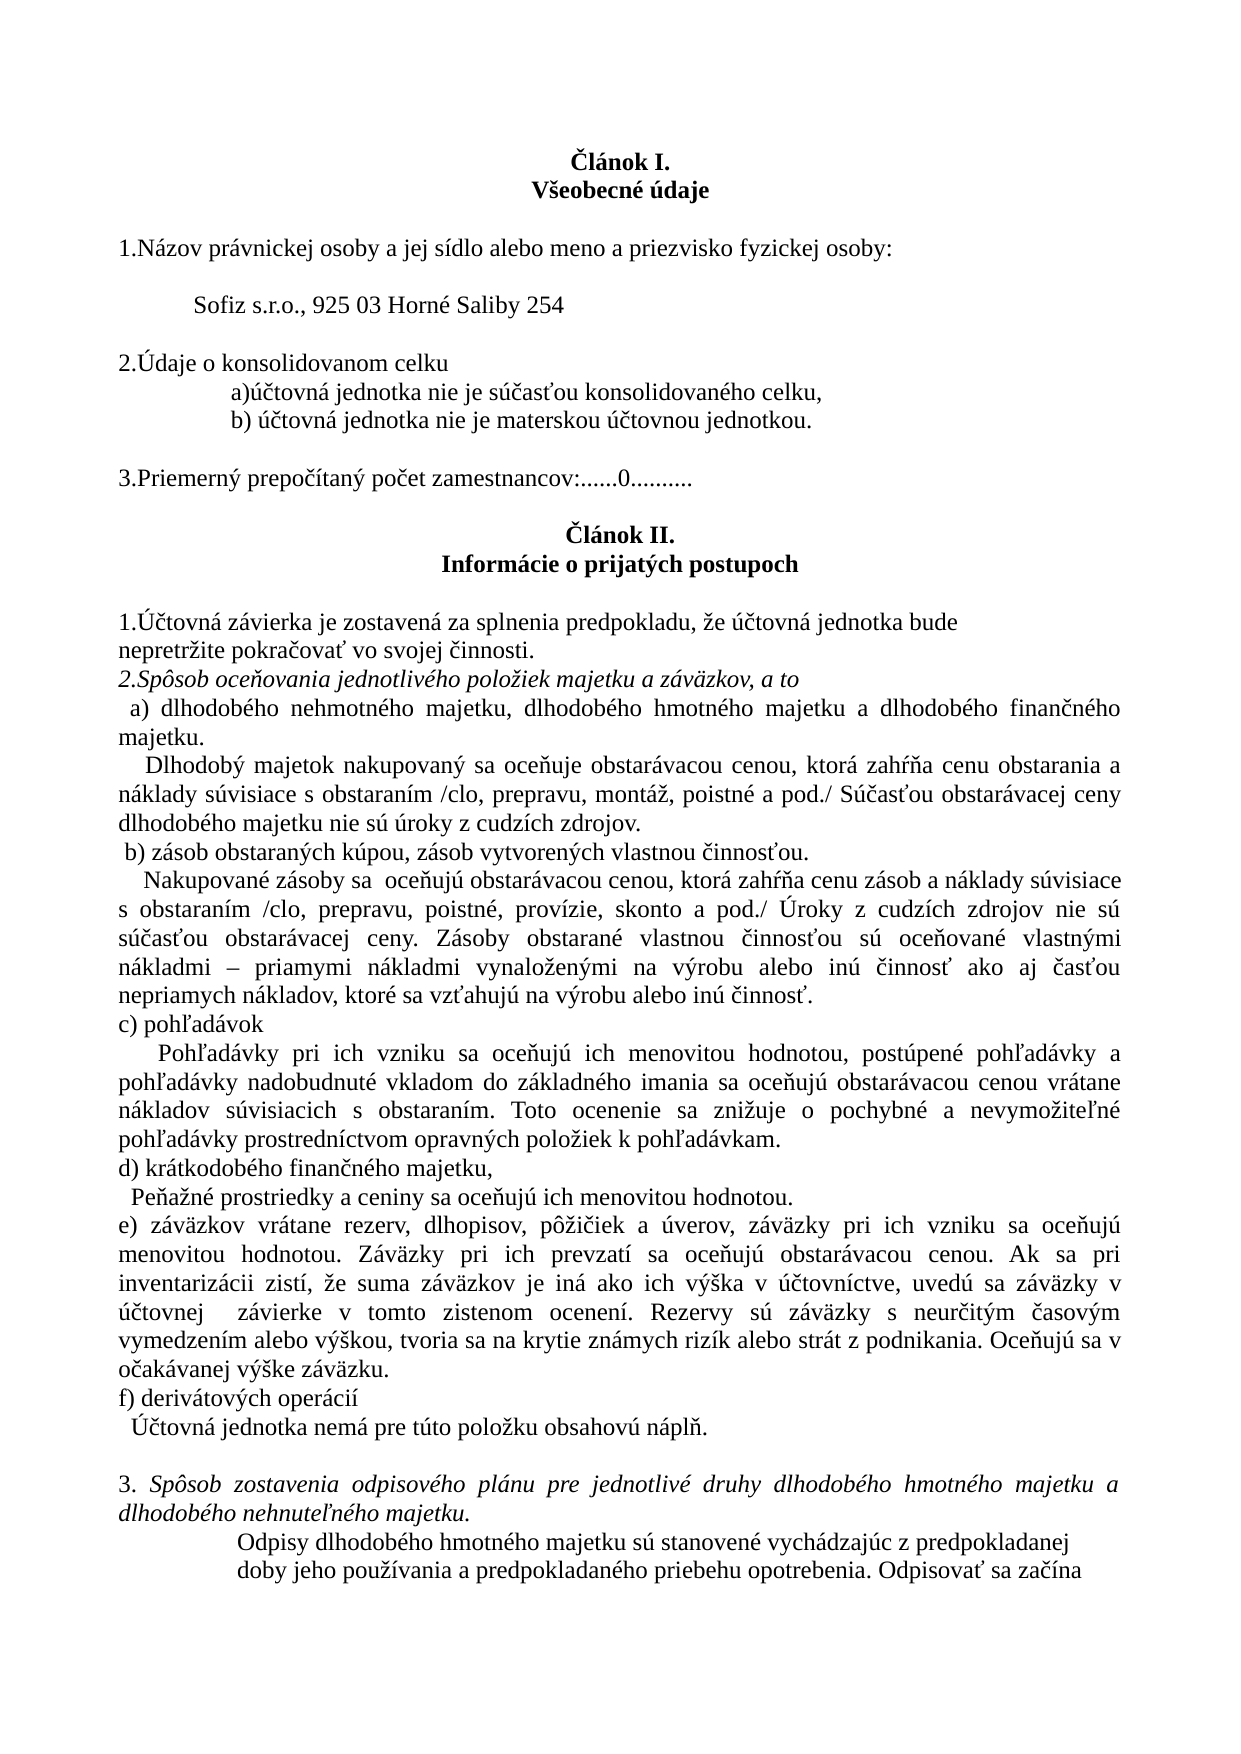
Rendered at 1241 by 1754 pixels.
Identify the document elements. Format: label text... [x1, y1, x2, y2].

text Pohľadávky pri ich vzniku sa oceňujú ich menovitou hodnotou, postúpené pohľadávky a pohľadávky nadobudnuté vkladom do základného imania sa oceňujú obstarávacou cenou vrátane nákladov súvisiacich s obstaraním. Toto ocenenie sa znižuje o pochybné a nevymožiteľné pohľadávky prostredníctvom opravných položiek k pohľadávkam. [118, 1038, 1122, 1153]
text f) derivátových operácií [118, 1383, 1122, 1412]
text Článok I. [118, 147, 1122, 176]
list Spôsob oceňovania jednotlivého položiek majetku a záväzkov, a to [118, 664, 1122, 693]
text doby jeho používania a predpokladaného priebehu opotrebenia. Odpisovať sa začína [118, 1556, 1122, 1584]
text Účtovná jednotka nemá pre túto položku obsahovú náplň. [118, 1412, 1122, 1441]
text Peňažné prostriedky a ceniny sa oceňujú ich menovitou hodnotou. [118, 1182, 1122, 1211]
text Všeobecné údaje [118, 176, 1122, 204]
list Údaje o konsolidovanom celku [118, 348, 1122, 377]
text a) dlhodobého nehmotného majetku, dlhodobého hmotného majetku a dlhodobého finančného majetku. [118, 693, 1122, 751]
text c) pohľadávok [118, 1009, 1122, 1038]
text nepretržite pokračovať vo svojej činnosti. [118, 636, 1122, 664]
text b) účtovná jednotka nie je materskou účtovnou jednotkou. [118, 406, 1122, 434]
list Priemerný prepočítaný počet zamestnancov:......0.......... [118, 463, 1122, 492]
text e) záväzkov vrátane rezerv, dlhopisov, pôžičiek a úverov, záväzky pri ich vzniku sa oceňujú menovitou hodnotou. Záväzky pri ich prevzatí sa oceňujú obstarávacou cenou. Ak sa pri inventarizácii zistí, že suma záväzkov je iná ako ich výška v účtovníctve, uvedú sa záväzky v účtovnej závierke v tomto zistenom ocenení. Rezervy sú záväzky s neurčitým časovým vymedzením alebo výškou, tvoria sa na krytie známych rizík alebo strát z podnikania. Oceňujú sa v očakávanej výške záväzku. [118, 1211, 1122, 1383]
text a)účtovná jednotka nie je súčasťou konsolidovaného celku, [118, 377, 1122, 406]
text 3. Spôsob zostavenia odpisového plánu pre jednotlivé druhy dlhodobého hmotného majetku a dlhodobého nehnuteľného majetku. [118, 1469, 1122, 1527]
text Informácie o prijatých postupoch [118, 549, 1122, 578]
text Odpisy dlhodobého hmotného majetku sú stanovené vychádzajúc z predpokladanej [118, 1527, 1122, 1556]
text d) krátkodobého finančného majetku, [118, 1153, 1122, 1182]
text b) zásob obstaraných kúpou, zásob vytvorených vlastnou činnosťou. [118, 837, 1122, 866]
text Článok II. [118, 521, 1122, 549]
text Sofiz s.r.o., 925 03 Horné Saliby 254 [118, 291, 1122, 319]
text Dlhodobý majetok nakupovaný sa oceňuje obstarávacou cenou, ktorá zahŕňa cenu obstarania a náklady súvisiace s obstaraním /clo, prepravu, montáž, poistné a pod./ Súčasťou obstarávacej ceny dlhodobého majetku nie sú úroky z cudzích zdrojov. [118, 751, 1122, 837]
list Názov právnickej osoby a jej sídlo alebo meno a priezvisko fyzickej osoby: [118, 233, 1122, 262]
list Účtovná závierka je zostavená za splnenia predpokladu, že účtovná jednotka bude [118, 607, 1122, 636]
text Nakupované zásoby sa oceňujú obstarávacou cenou, ktorá zahŕňa cenu zásob a náklady súvisiace s obstaraním /clo, prepravu, poistné, provízie, skonto a pod./ Úroky z cudzích zdrojov nie sú súčasťou obstarávacej ceny. Zásoby obstarané vlastnou činnosťou sú oceňované vlastnými nákladmi – priamymi nákladmi vynaloženými na výrobu alebo inú činnosť ako aj časťou nepriamych nákladov, ktoré sa vzťahujú na výrobu alebo inú činnosť. [118, 866, 1122, 1009]
